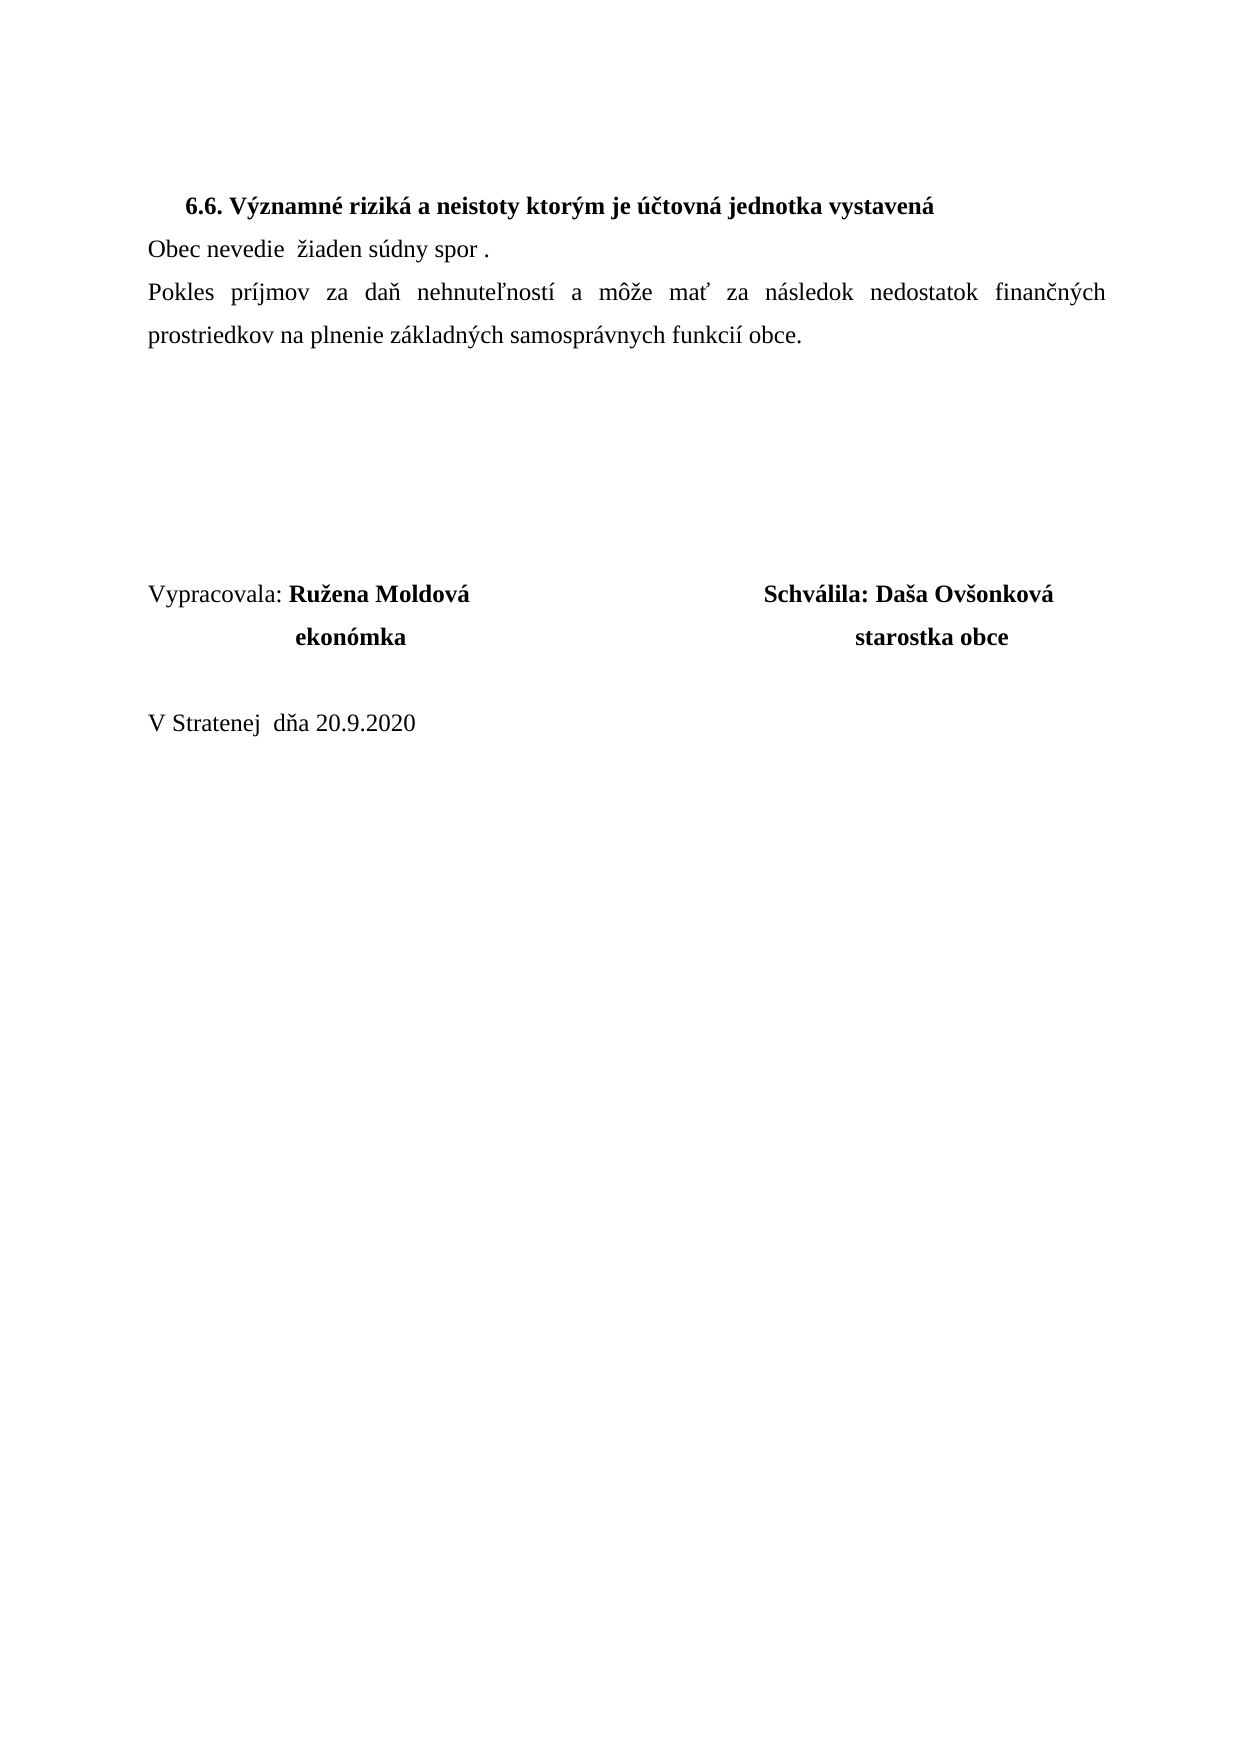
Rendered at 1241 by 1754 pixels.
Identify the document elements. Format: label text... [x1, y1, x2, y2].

text Pokles príjmov za daň nehnuteľností a môže mať za následok nedostatok finančných prostriedkov na plnenie základných samosprávnych funkcií obce. [148, 277, 1106, 349]
text 6.6. Významné riziká a neistoty ktorým je účtovná jednotka vystavená [148, 191, 1106, 219]
text Obec nevedie žiaden súdny spor . [148, 234, 1106, 263]
text ekonómka starostka obce [148, 622, 1106, 651]
text Vypracovala: Ružena Moldová Schválila: Daša Ovšonková [148, 579, 1106, 608]
text V Stratenej dňa 20.9.2020 [148, 708, 1106, 737]
